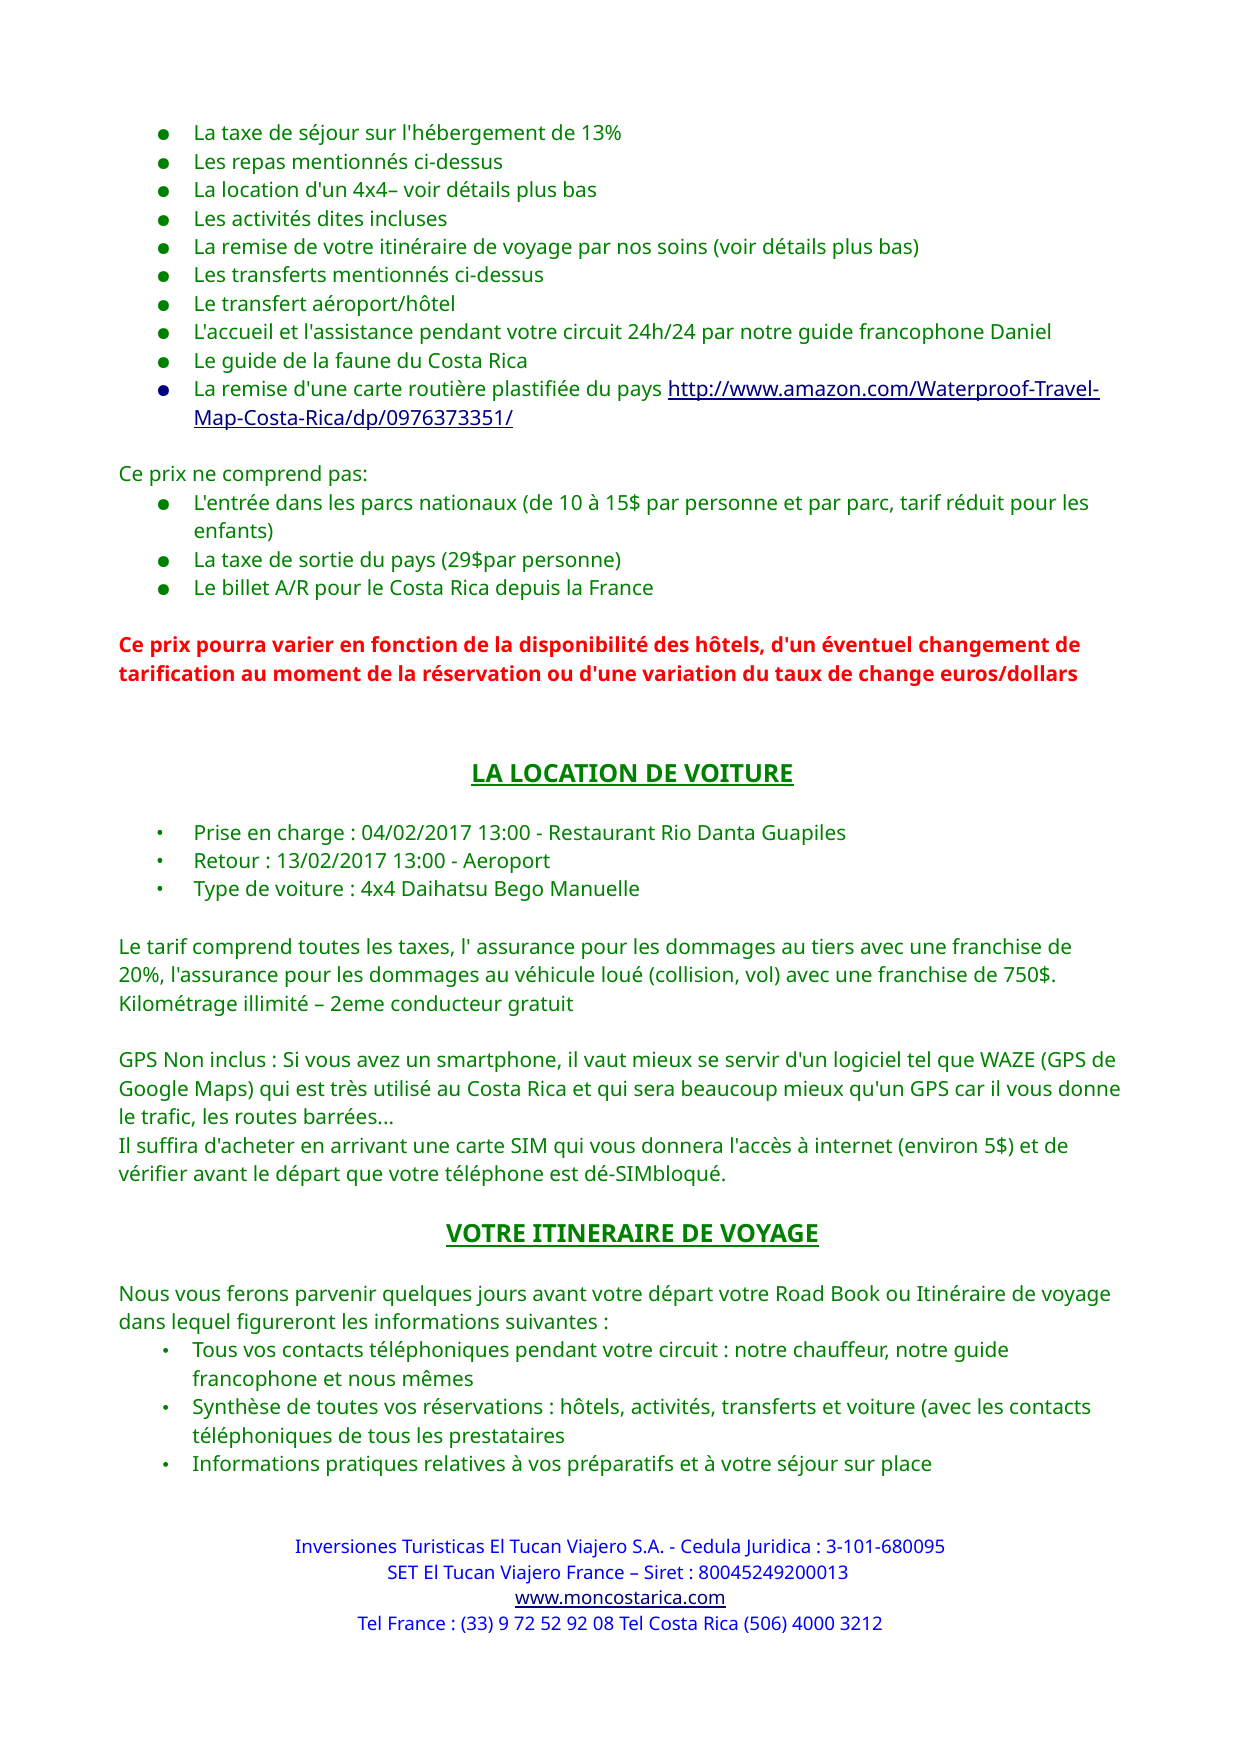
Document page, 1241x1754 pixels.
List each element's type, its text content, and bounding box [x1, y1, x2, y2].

list L'accueil et l'assistance pendant votre circuit 24h/24 par notre guide francophone Daniel [156, 317, 1122, 346]
list Tous vos contacts téléphoniques pendant votre circuit : notre chauffeur, notre guide francophone et nous mêmes [162, 1336, 1122, 1392]
list Le transfert aéroport/hôtel [156, 289, 1122, 317]
text GPS Non inclus : Si vous avez un smartphone, il vaut mieux se servir d'un logiciel tel que WAZE (GPS de Google Maps) qui est très utilisé au Costa Rica et qui sera beaucoup mieux qu'un GPS car il vous donne le trafic, les routes barrées... Il suffira d'acheter en arrivant une carte SIM qui vous donnera l'accès à internet (environ 5$) et de vérifier avant le départ que votre téléphone est dé-SIMbloqué. [118, 1046, 1122, 1188]
list Retour : 13/02/2017 13:00 - Aeroport [156, 846, 1122, 874]
list La remise de votre itinéraire de voyage par nos soins (voir détails plus bas) [156, 232, 1122, 261]
list Le billet A/R pour le Costa Rica depuis la France [156, 573, 1122, 602]
text VOTRE ITINERAIRE DE VOYAGE [118, 1216, 1146, 1250]
text Le tarif comprend toutes les taxes, l' assurance pour les dommages au tiers avec une franchise de 20%, l'assurance pour les dommages au véhicule loué (collision, vol) avec une franchise de 750$. [118, 932, 1122, 989]
list Les transferts mentionnés ci-dessus [156, 261, 1122, 289]
list Type de voiture : 4x4 Daihatsu Bego Manuelle [156, 874, 1122, 903]
list Synthèse de toutes vos réservations : hôtels, activités, transferts et voiture (avec les contacts téléphoniques de tous les prestataires [162, 1392, 1122, 1449]
text Ce prix pourra varier en fonction de la disponibilité des hôtels, d'un éventuel changement de tarification au moment de la réservation ou d'une variation du taux de change euros/dollars [118, 630, 1122, 687]
list Prise en charge : 04/02/2017 13:00 - Restaurant Rio Danta Guapiles [156, 818, 1122, 846]
text LA LOCATION DE VOITURE [118, 755, 1146, 789]
list Informations pratiques relatives à vos préparatifs et à votre séjour sur place [162, 1449, 1122, 1478]
list La taxe de séjour sur l'hébergement de 13% [156, 118, 1122, 147]
list La taxe de sortie du pays (29$par personne) [156, 545, 1122, 573]
list L'entrée dans les parcs nationaux (de 10 à 15$ par personne et par parc, tarif réduit pour les enfants) [156, 488, 1122, 545]
text Ce prix ne comprend pas: [118, 459, 1122, 488]
list La location d'un 4x4– voir détails plus bas [156, 175, 1122, 204]
list Le guide de la faune du Costa Rica [156, 346, 1122, 374]
list Les repas mentionnés ci-dessus [156, 147, 1122, 175]
text Nous vous ferons parvenir quelques jours avant votre départ votre Road Book ou Itinéraire de voyage dans lequel figureront les informations suivantes : [118, 1279, 1146, 1336]
list La remise d'une carte routière plastifiée du pays http://www.amazon.com/Waterproof-Travel-Map-Costa-Rica/dp/0976373351/ [156, 374, 1122, 431]
list Les activités dites incluses [156, 204, 1122, 232]
text Kilométrage illimité – 2eme conducteur gratuit [118, 989, 1122, 1017]
